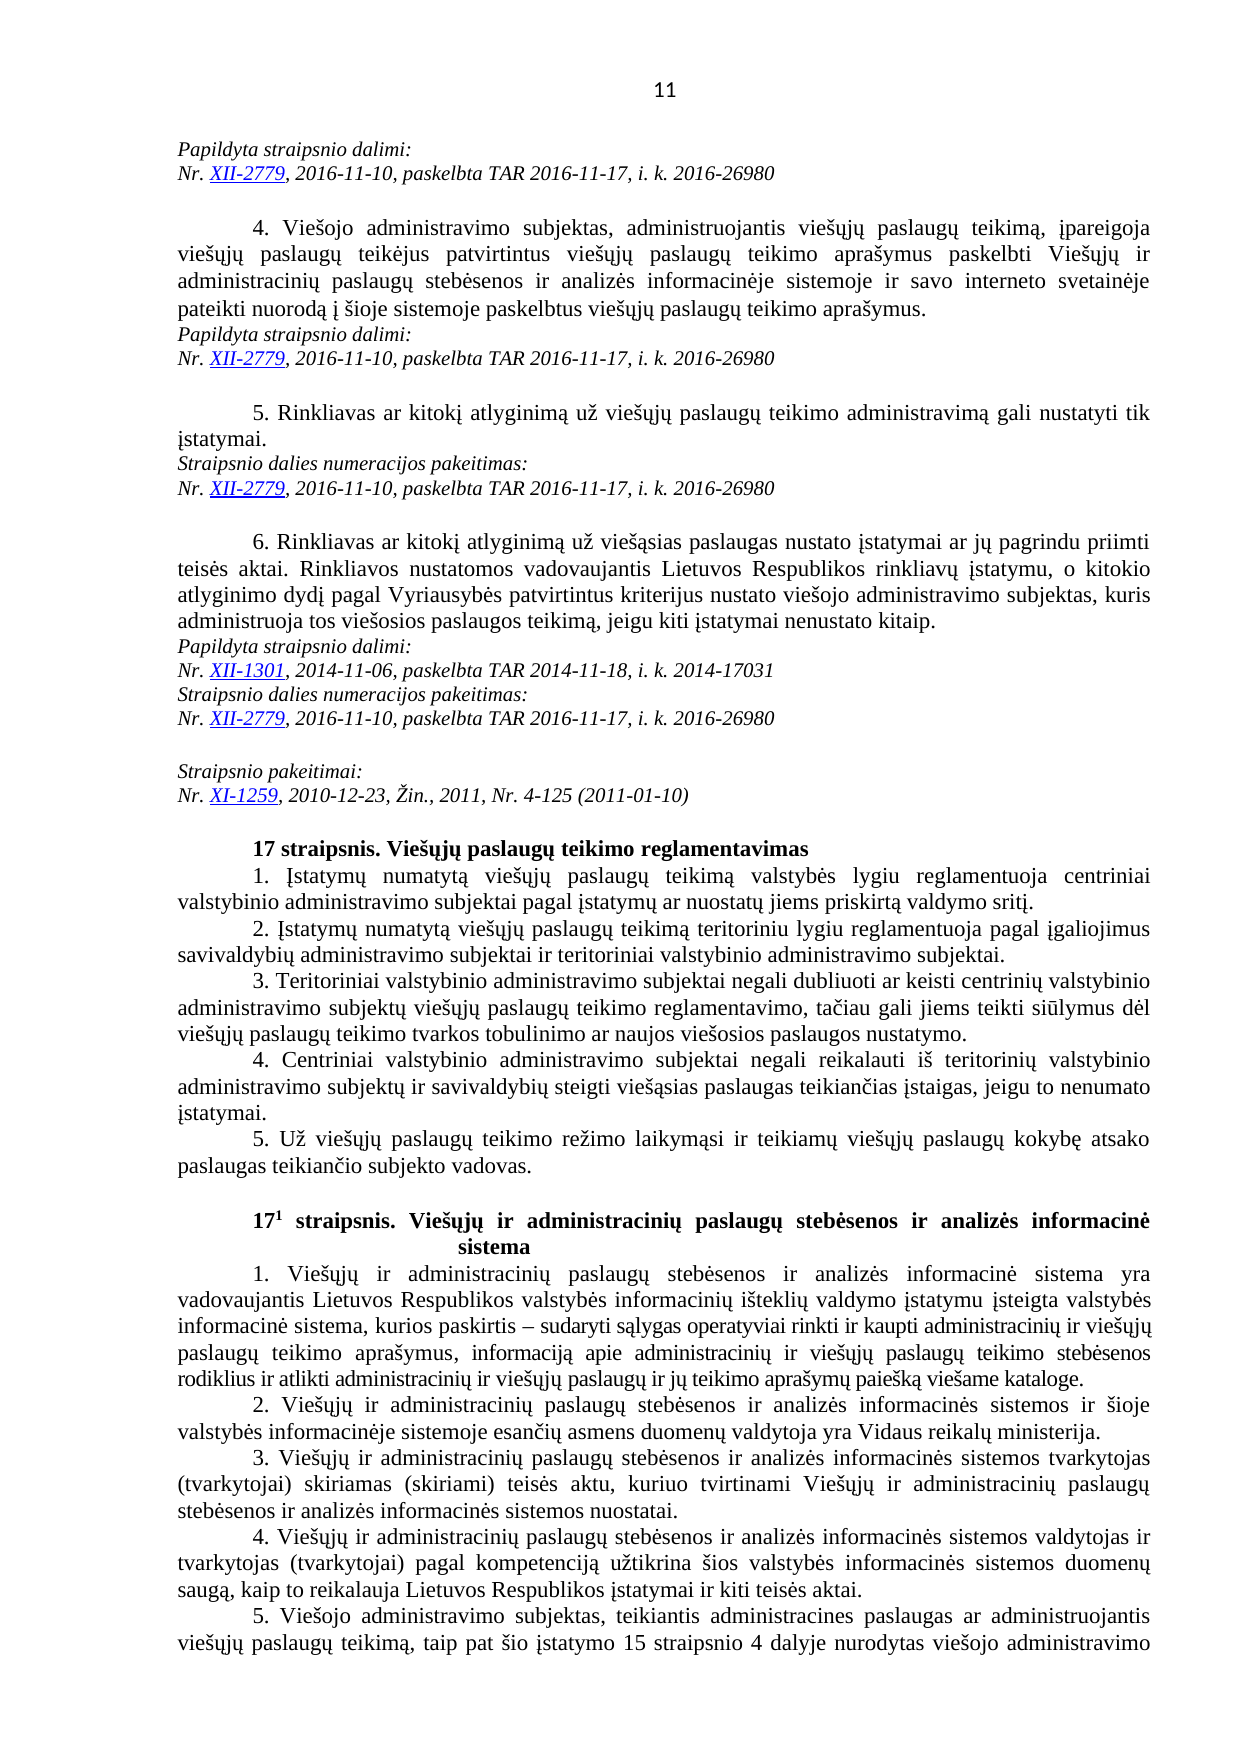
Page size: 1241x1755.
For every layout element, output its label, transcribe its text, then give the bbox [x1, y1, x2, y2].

text Nr. XII-2779, 2016-11-10, paskelbta TAR 2016-11-17, i. k. 2016-26980 [177, 161, 1152, 185]
text 4. Viešojo administravimo subjektas, administruojantis viešųjų paslaugų teikimą, įpareigoja viešųjų paslaugų teikėjus patvirtintus viešųjų paslaugų teikimo aprašymus paskelbti Viešųjų ir administracinių paslaugų stebėsenos ir analizės informacinėje sistemoje ir savo interneto svetainėje pateikti nuorodą į šioje sistemoje paskelbtus viešųjų paslaugų teikimo aprašymus. [177, 214, 1152, 322]
text Papildyta straipsnio dalimi: [177, 322, 1152, 346]
text Straipsnio dalies numeracijos pakeitimas: [177, 682, 1152, 706]
text 6. Rinkliavas ar kitokį atlyginimą už viešąsias paslaugas nustato įstatymai ar jų pagrindu priimti teisės aktai. Rinkliavos nustatomos vadovaujantis Lietuvos Respublikos rinkliavų įstatymu, o kitokio atlyginimo dydį pagal Vyriausybės patvirtintus kriterijus nustato viešojo administravimo subjektas, kuris administruoja tos viešosios paslaugos teikimą, jeigu kiti įstatymai nenustato kitaip. [177, 528, 1152, 634]
text Papildyta straipsnio dalimi: [177, 137, 1152, 161]
text 1. Viešųjų ir administracinių paslaugų stebėsenos ir analizės informacinė sistema yra vadovaujantis Lietuvos Respublikos valstybės informacinių išteklių valdymo įstatymu įsteigta valstybės informacinė sistema, kurios paskirtis – sudaryti sąlygas operatyviai rinkti ir kaupti administracinių ir viešųjų paslaugų teikimo aprašymus, informaciją apie administracinių ir viešųjų paslaugų teikimo stebėsenos rodiklius ir atlikti administracinių ir viešųjų paslaugų ir jų teikimo aprašymų paiešką viešame kataloge. [177, 1259, 1152, 1391]
text 2. Įstatymų numatytą viešųjų paslaugų teikimą teritoriniu lygiu reglamentuoja pagal įgaliojimus savivaldybių administravimo subjektai ir teritoriniai valstybinio administravimo subjektai. [177, 914, 1152, 967]
text Nr. XII-2779, 2016-11-10, paskelbta TAR 2016-11-17, i. k. 2016-26980 [177, 346, 1152, 370]
text 5. Rinkliavas ar kitokį atlyginimą už viešųjų paslaugų teikimo administravimą gali nustatyti tik įstatymai. [177, 399, 1152, 451]
text Straipsnio pakeitimai: [177, 759, 1152, 783]
text Nr. XII-1301, 2014-11-06, paskelbta TAR 2014-11-18, i. k. 2014-17031 [177, 658, 1152, 682]
text 17 straipsnis. Viešųjų paslaugų teikimo reglamentavimas [177, 836, 1152, 862]
text 5. Už viešųjų paslaugų teikimo režimo laikymąsi ir teikiamų viešųjų paslaugų kokybę atsako paslaugas teikiančio subjekto vadovas. [177, 1125, 1152, 1178]
text 5. Viešojo administravimo subjektas, teikiantis administracines paslaugas ar administruojantis viešųjų paslaugų teikimą, taip pat šio įstatymo 15 straipsnio 4 dalyje nurodytas viešojo administravimo [177, 1602, 1152, 1655]
text Nr. XII-2779, 2016-11-10, paskelbta TAR 2016-11-17, i. k. 2016-26980 [177, 475, 1152, 499]
text 3. Teritoriniai valstybinio administravimo subjektai negali dubliuoti ar keisti centrinių valstybinio administravimo subjektų viešųjų paslaugų teikimo reglamentavimo, tačiau gali jiems teikti siūlymus dėl viešųjų paslaugų teikimo tvarkos tobulinimo ar naujos viešosios paslaugos nustatymo. [177, 967, 1152, 1046]
text Papildyta straipsnio dalimi: [177, 634, 1152, 658]
text 4. Centriniai valstybinio administravimo subjektai negali reikalauti iš teritorinių valstybinio administravimo subjektų ir savivaldybių steigti viešąsias paslaugas teikiančias įstaigas, jeigu to nenumato įstatymai. [177, 1046, 1152, 1125]
text Nr. XI-1259, 2010-12-23, Žin., 2011, Nr. 4-125 (2011-01-10) [177, 783, 1152, 807]
text 4. Viešųjų ir administracinių paslaugų stebėsenos ir analizės informacinės sistemos valdytojas ir tvarkytojas (tvarkytojai) pagal kompetenciją užtikrina šios valstybės informacinės sistemos duomenų saugą, kaip to reikalauja Lietuvos Respublikos įstatymai ir kiti teisės aktai. [177, 1523, 1152, 1602]
text Straipsnio dalies numeracijos pakeitimas: [177, 451, 1152, 475]
text 1. Įstatymų numatytą viešųjų paslaugų teikimą valstybės lygiu reglamentuoja centriniai valstybinio administravimo subjektai pagal įstatymų ar nuostatų jiems priskirtą valdymo sritį. [177, 862, 1152, 914]
text 171 straipsnis. Viešųjų ir administracinių paslaugų stebėsenos ir analizės informacinė sistema [252, 1207, 1152, 1259]
text 2. Viešųjų ir administracinių paslaugų stebėsenos ir analizės informacinės sistemos ir šioje valstybės informacinėje sistemoje esančių asmens duomenų valdytoja yra Vidaus reikalų ministerija. [177, 1391, 1152, 1444]
text 3. Viešųjų ir administracinių paslaugų stebėsenos ir analizės informacinės sistemos tvarkytojas (tvarkytojai) skiriamas (skiriami) teisės aktu, kuriuo tvirtinami Viešųjų ir administracinių paslaugų stebėsenos ir analizės informacinės sistemos nuostatai. [177, 1444, 1152, 1523]
text Nr. XII-2779, 2016-11-10, paskelbta TAR 2016-11-17, i. k. 2016-26980 [177, 706, 1152, 730]
